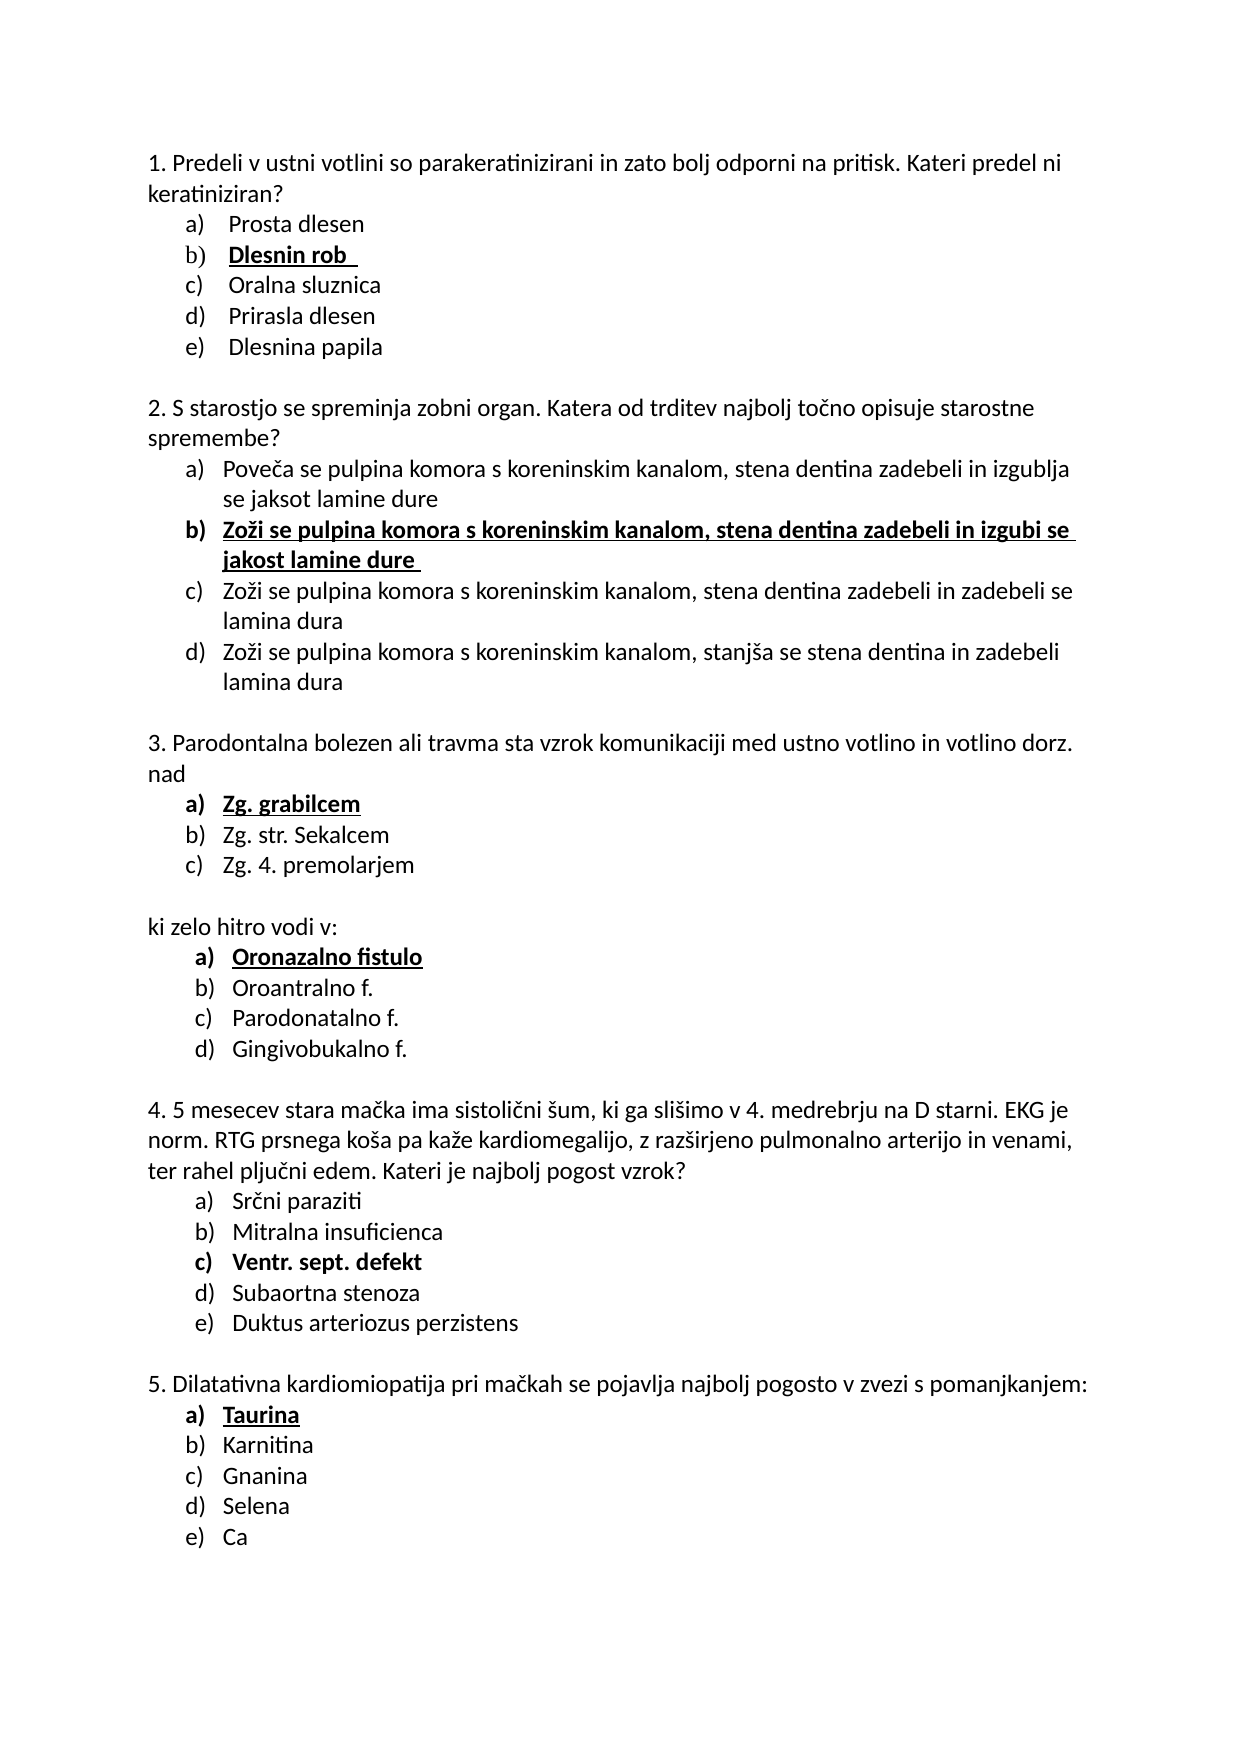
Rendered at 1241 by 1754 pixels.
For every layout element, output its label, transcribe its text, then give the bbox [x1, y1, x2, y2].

text ki zelo hitro vodi v: [148, 911, 1093, 941]
list Zg. str. Sekalcem [185, 819, 1093, 849]
list Mitralna insuficienca [194, 1216, 1093, 1246]
list Karnitina [185, 1429, 1093, 1460]
list Prirasla dlesen [185, 300, 1093, 331]
text 1. Predeli v ustni votlini so parakeratinizirani in zato bolj odporni na pritisk. Kateri predel ni keratiniziran? [148, 148, 1093, 209]
text 3. Parodontalna bolezen ali travma sta vzrok komunikaciji med ustno votlino in votlino dorz. nad [148, 727, 1093, 788]
list Oralna sluznica [185, 270, 1093, 300]
list Poveča se pulpina komora s koreninskim kanalom, stena dentina zadebeli in izgublja se jaksot lamine dure [185, 453, 1093, 514]
list Oronazalno fistulo [194, 941, 1093, 972]
list Gingivobukalno f. [194, 1033, 1093, 1063]
list Dlesnin rob [185, 239, 1093, 270]
list Srčni paraziti [194, 1185, 1093, 1216]
list Subaortna stenoza [194, 1277, 1093, 1307]
text 2. S starostjo se spreminja zobni organ. Katera od trditev najbolj točno opisuje starostne spremembe? [148, 392, 1093, 453]
list Zg. 4. premolarjem [185, 849, 1093, 880]
list Gnanina [185, 1460, 1093, 1491]
list Ca [185, 1521, 1093, 1552]
list Selena [185, 1491, 1093, 1521]
list Zoži se pulpina komora s koreninskim kanalom, stena dentina zadebeli in izgubi se jakost lamine dure [185, 514, 1093, 575]
list Dlesnina papila [185, 331, 1093, 361]
list Taurina [185, 1399, 1093, 1429]
list Duktus arteriozus perzistens [194, 1307, 1093, 1338]
text 4. 5 mesecev stara mačka ima sistolični šum, ki ga slišimo v 4. medrebrju na D starni. EKG je norm. RTG prsnega koša pa kaže kardiomegalijo, z razširjeno pulmonalno arterijo in venami, ter rahel pljučni edem. Kateri je najbolj pogost vzrok? [148, 1094, 1093, 1185]
list Prosta dlesen [185, 209, 1093, 239]
text 5. Dilatativna kardiomiopatija pri mačkah se pojavlja najbolj pogosto v zvezi s pomanjkanjem: [148, 1368, 1093, 1399]
list Parodonatalno f. [194, 1002, 1093, 1033]
list Zoži se pulpina komora s koreninskim kanalom, stanjša se stena dentina in zadebeli lamina dura [185, 636, 1093, 697]
list Oroantralno f. [194, 972, 1093, 1002]
list Zg. grabilcem [185, 788, 1093, 819]
list Ventr. sept. defekt [194, 1246, 1093, 1277]
list Zoži se pulpina komora s koreninskim kanalom, stena dentina zadebeli in zadebeli se lamina dura [185, 575, 1093, 636]
